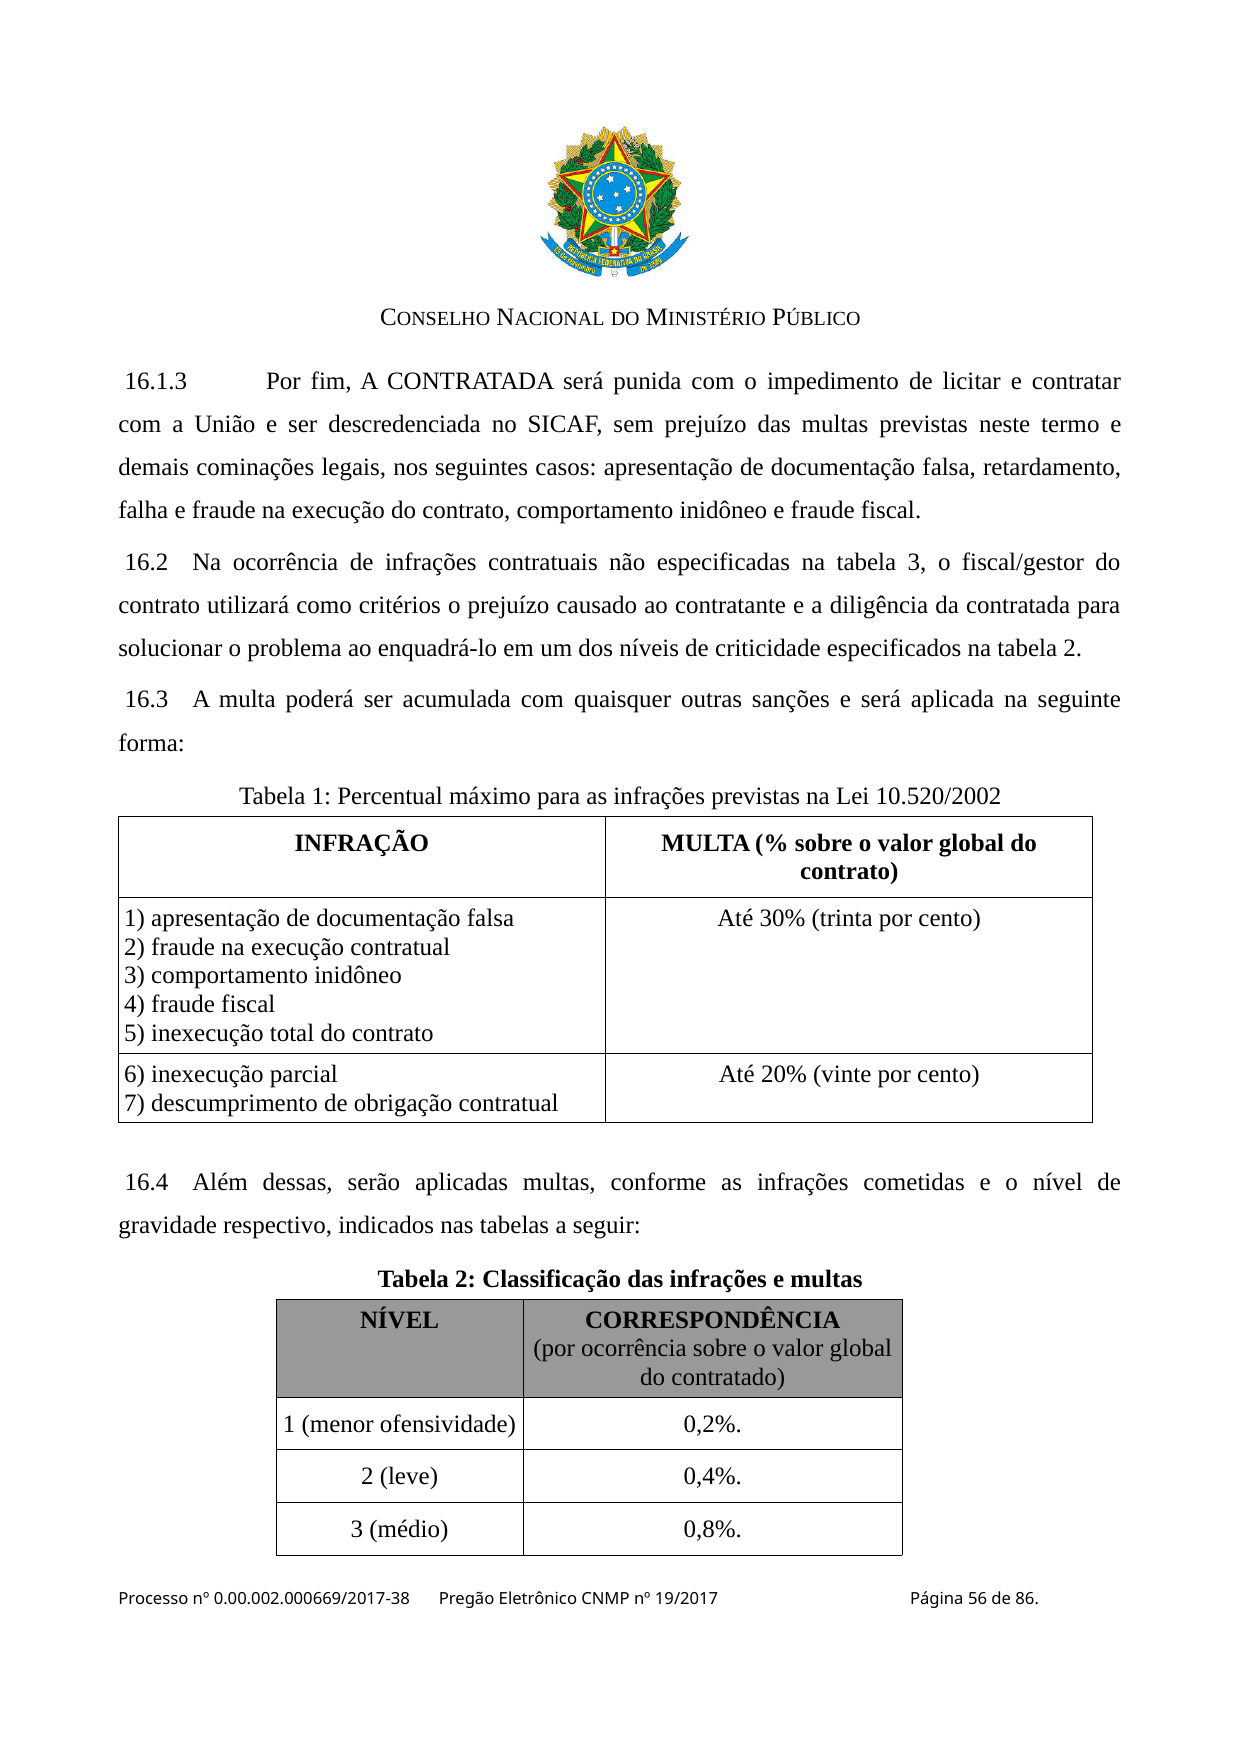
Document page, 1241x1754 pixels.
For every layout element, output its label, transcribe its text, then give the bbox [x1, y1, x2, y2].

table_header CORRESPONDÊNCIA (por ocorrência sobre o valor global do contratado) [524, 1300, 902, 1397]
list Além dessas, serão aplicadas multas, conforme as infrações cometidas e o nível de gravidade respectivo, indicados nas tabelas a seguir: [118, 1167, 1122, 1239]
table_cell 2 (leve) [277, 1450, 523, 1502]
table_cell 0,2%. [524, 1398, 902, 1449]
table_cell 1) apresentação de documentação falsa 2) fraude na execução contratual 3) comportamento inidôneo 4) fraude fiscal 5) inexecução total do contrato [119, 898, 605, 1053]
table_cell 3 (médio) [277, 1503, 523, 1554]
table_cell 0,4%. [524, 1450, 902, 1502]
table_cell Até 20% (vinte por cento) [606, 1054, 1092, 1122]
table_cell 6) inexecução parcial 7) descumprimento de obrigação contratual [119, 1054, 605, 1122]
text Tabela 1: Percentual máximo para as infrações previstas na Lei 10.520/2002 [118, 781, 1122, 809]
text Tabela 2: Classificação das infrações e multas [118, 1264, 1122, 1292]
list Por fim, A CONTRATADA será punida com o impedimento de licitar e contratar com a União e ser descredenciada no SICAF, sem prejuízo das multas previstas neste termo e demais cominações legais, nos seguintes casos: apresentação de documentação falsa, retardamento, falha e fraude na execução do contrato, comportamento inidôneo e fraude fiscal. [118, 366, 1122, 524]
table_cell Até 30% (trinta por cento) [606, 898, 1092, 1053]
table_cell 0,8%. [524, 1503, 902, 1554]
list Na ocorrência de infrações contratuais não especificadas na tabela 3, o fiscal/gestor do contrato utilizará como critérios o prejuízo causado ao contratante e a diligência da contratada para solucionar o problema ao enquadrá-lo em um dos níveis de criticidade especificados na tabela 2. [118, 547, 1122, 662]
list A multa poderá ser acumulada com quaisquer outras sanções e será aplicada na seguinte forma: [118, 684, 1122, 756]
table_header MULTA (% sobre o valor global do contrato) [606, 817, 1092, 897]
table_cell 1 (menor ofensividade) [277, 1398, 523, 1449]
table_header INFRAÇÃO [119, 817, 605, 897]
table_header NÍVEL [277, 1300, 523, 1397]
